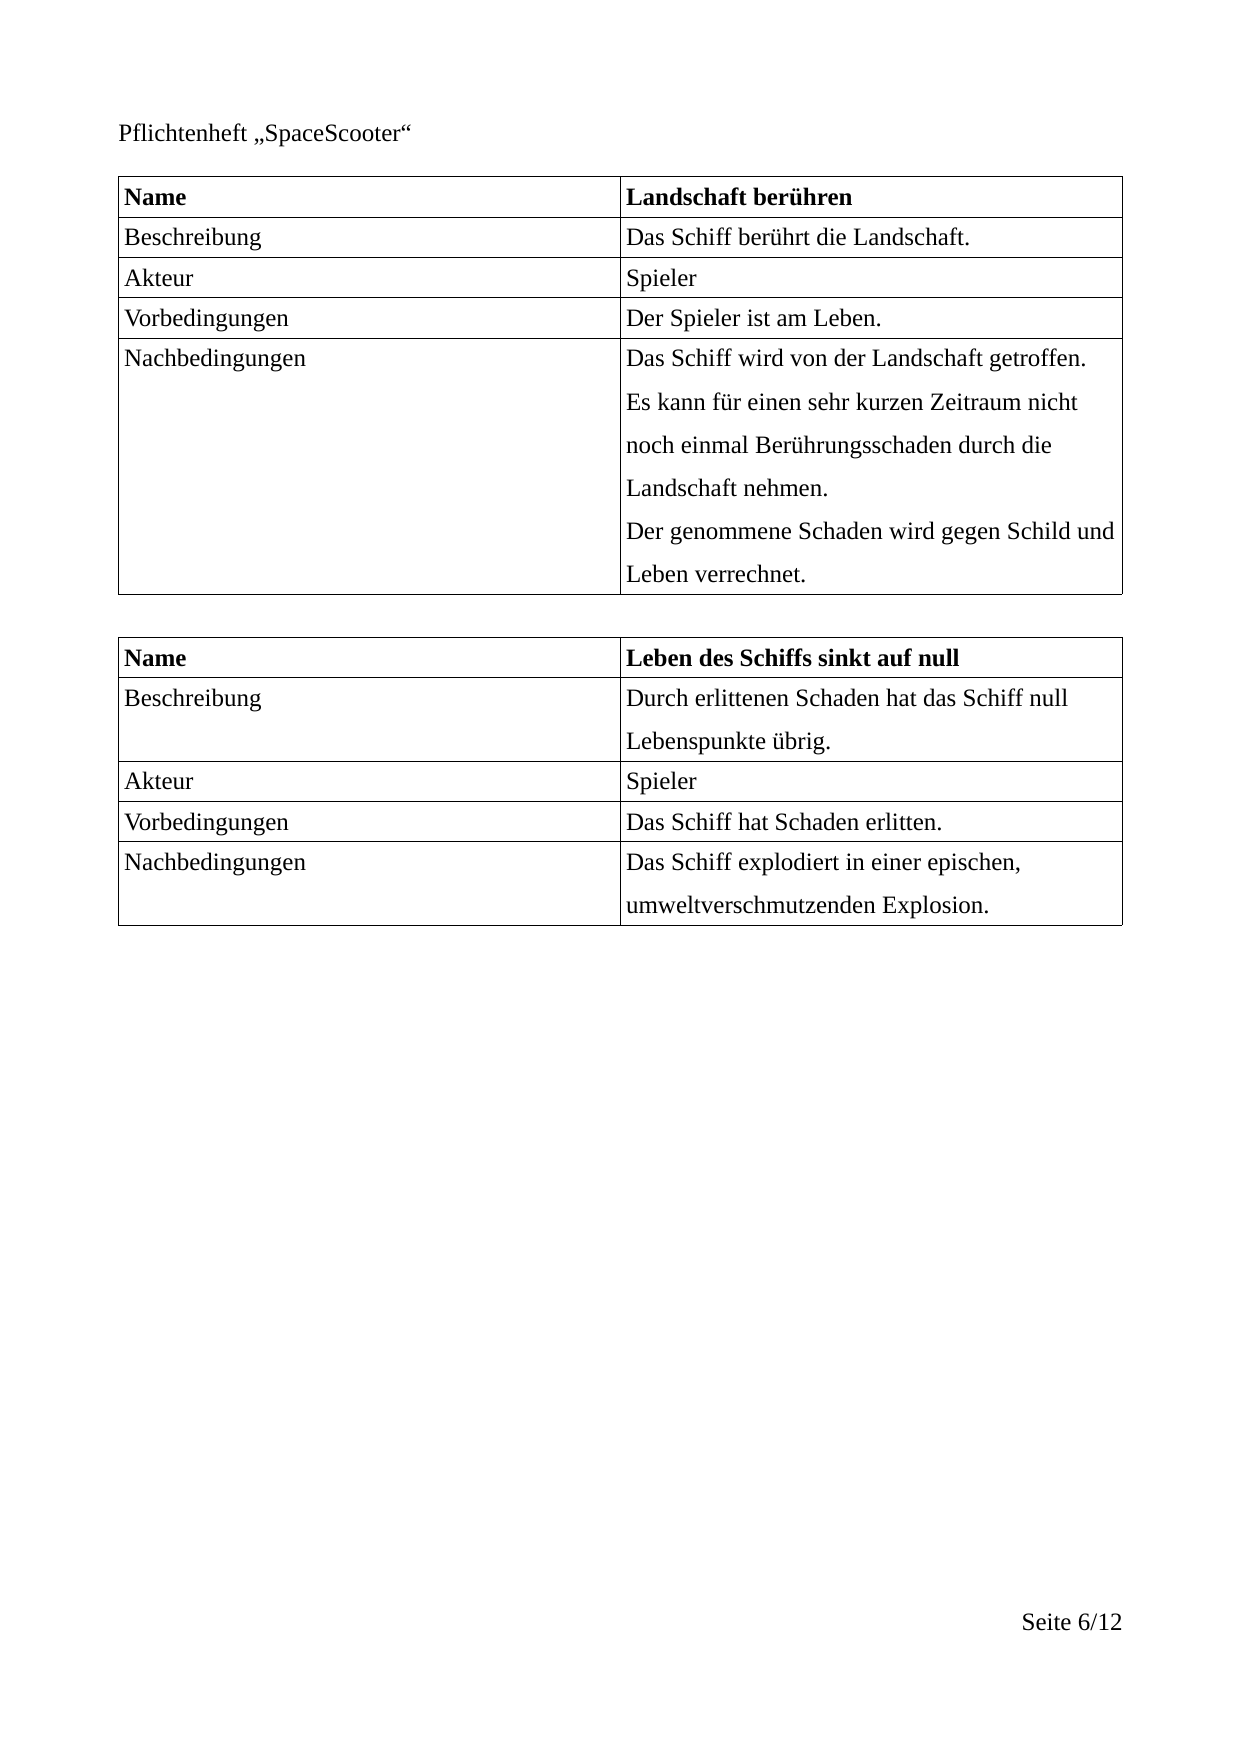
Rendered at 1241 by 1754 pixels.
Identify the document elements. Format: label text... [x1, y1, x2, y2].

table_cell Nachbedingungen [119, 339, 620, 593]
table_cell Vorbedingungen [119, 802, 620, 841]
table_cell Das Schiff berührt die Landschaft. [621, 218, 1122, 257]
table_cell Das Schiff hat Schaden erlitten. [621, 802, 1122, 841]
table_header Leben des Schiffs sinkt auf null [621, 638, 1122, 677]
table_cell Akteur [119, 258, 620, 297]
table_header Name [119, 177, 620, 217]
table_cell Das Schiff wird von der Landschaft getroffen. Es kann für einen sehr kurzen Zeitraum nicht noch einmal Berührungsschaden durch die Landschaft nehmen. Der genommene Schaden wird gegen Schild und Leben verrechnet. [621, 339, 1122, 593]
table_cell Das Schiff explodiert in einer epischen, umweltverschmutzenden Explosion. [621, 842, 1122, 924]
table_cell Beschreibung [119, 218, 620, 257]
table_cell Spieler [621, 258, 1122, 297]
table_cell Vorbedingungen [119, 298, 620, 338]
table_cell Akteur [119, 762, 620, 801]
table_cell Nachbedingungen [119, 842, 620, 924]
table_header Landschaft berühren [621, 177, 1122, 217]
table_cell Der Spieler ist am Leben. [621, 298, 1122, 338]
table_cell Beschreibung [119, 678, 620, 761]
table_cell Durch erlittenen Schaden hat das Schiff null Lebenspunkte übrig. [621, 678, 1122, 761]
table_header Name [119, 638, 620, 677]
table_cell Spieler [621, 762, 1122, 801]
